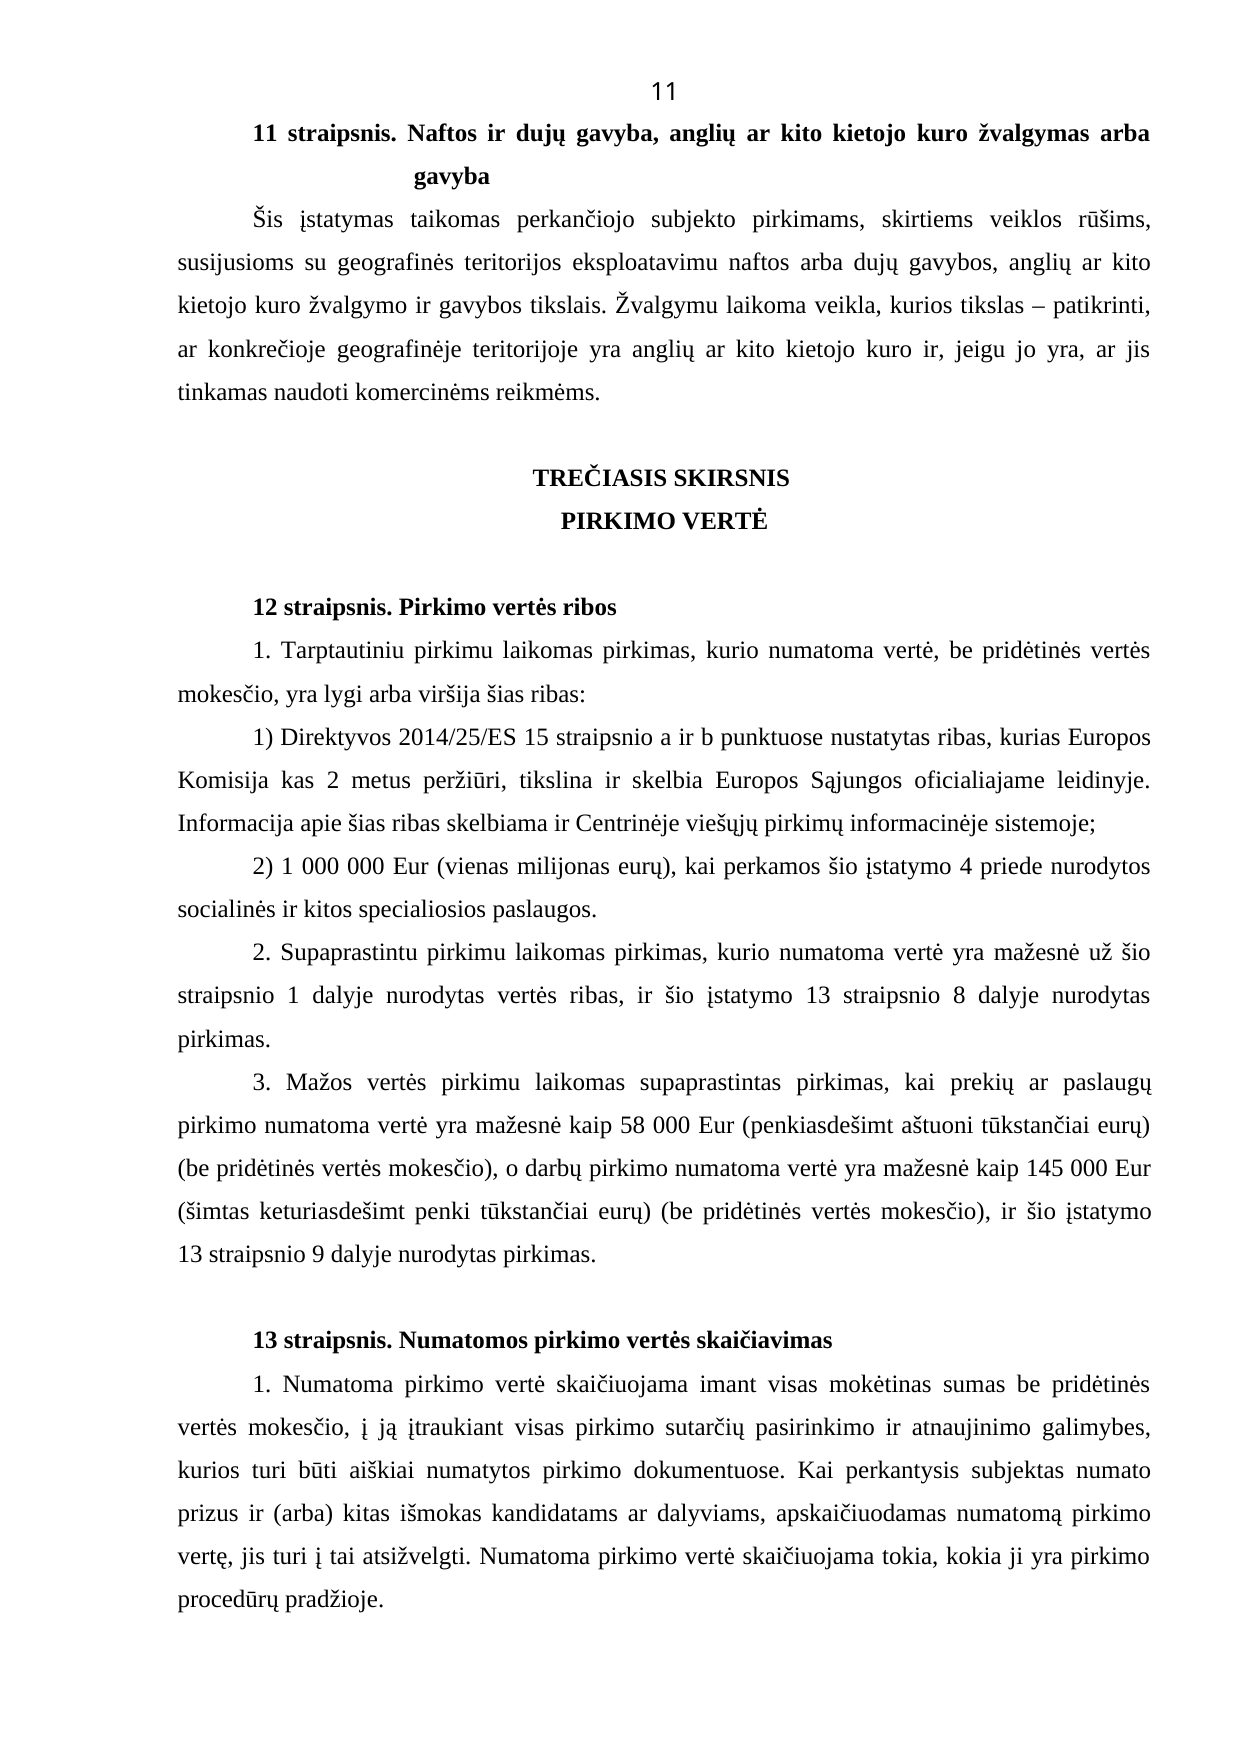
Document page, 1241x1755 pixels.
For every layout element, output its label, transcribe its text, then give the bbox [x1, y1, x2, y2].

text 2. Supaprastintu pirkimu laikomas pirkimas, kurio numatoma vertė yra mažesnė už šio straipsnio 1 dalyje nurodytas vertės ribas, ir šio įstatymo 13 straipsnio 8 dalyje nurodytas pirkimas. [177, 937, 1152, 1052]
text 1. Tarptautiniu pirkimu laikomas pirkimas, kurio numatoma vertė, be pridėtinės vertės mokesčio, yra lygi arba viršija šias ribas: [177, 636, 1152, 707]
text Šis įstatymas taikomas perkančiojo subjekto pirkimams, skirtiems veiklos rūšims, susijusioms su geografinės teritorijos eksploatavimu naftos arba dujų gavybos, anglių ar kito kietojo kuro žvalgymo ir gavybos tikslais. Žvalgymu laikoma veikla, kurios tikslas – patikrinti, ar konkrečioje geografinėje teritorijoje yra anglių ar kito kietojo kuro ir, jeigu jo yra, ar jis tinkamas naudoti komercinėms reikmėms. [177, 204, 1152, 406]
text 13 straipsnis. Numatomos pirkimo vertės skaičiavimas [177, 1326, 1152, 1354]
text TREČIASIS Skirsnis [177, 463, 1152, 492]
text 12 straipsnis. Pirkimo vertės ribos [177, 592, 1152, 621]
text 3. Mažos vertės pirkimu laikomas supaprastintas pirkimas, kai prekių ar paslaugų pirkimo numatoma vertė yra mažesnė kaip 58 000 Eur (penkiasdešimt aštuoni tūkstančiai eurų) (be pridėtinės vertės mokesčio), o darbų pirkimo numatoma vertė yra mažesnė kaip 145 000 Eur (šimtas keturiasdešimt penki tūkstančiai eurų) (be pridėtinės vertės mokesčio), ir šio įstatymo 13 straipsnio 9 dalyje nurodytas pirkimas. [177, 1067, 1152, 1268]
text 11 straipsnis. Naftos ir dujų gavyba, anglių ar kito kietojo kuro žvalgymas arba gavyba [252, 118, 1152, 190]
text 2) 1 000 000 Eur (vienas milijonas eurų), kai perkamos šio įstatymo 4 priede nurodytos socialinės ir kitos specialiosios paslaugos. [177, 851, 1152, 923]
text 1. Numatoma pirkimo vertė skaičiuojama imant visas mokėtinas sumas be pridėtinės vertės mokesčio, į ją įtraukiant visas pirkimo sutarčių pasirinkimo ir atnaujinimo galimybes, kurios turi būti aiškiai numatytos pirkimo dokumentuose. Kai perkantysis subjektas numato prizus ir (arba) kitas išmokas kandidatams ar dalyviams, apskaičiuodamas numatomą pirkimo vertę, jis turi į tai atsižvelgti. Numatoma pirkimo vertė skaičiuojama tokia, kokia ji yra pirkimo procedūrų pradžioje. [177, 1369, 1152, 1613]
text PIRKIMO VERTĖ [177, 506, 1152, 535]
text 1) Direktyvos 2014/25/ES 15 straipsnio a ir b punktuose nustatytas ribas, kurias Europos Komisija kas 2 metus peržiūri, tikslina ir skelbia Europos Sąjungos oficialiajame leidinyje. Informacija apie šias ribas skelbiama ir Centrinėje viešųjų pirkimų informacinėje sistemoje; [177, 722, 1152, 837]
